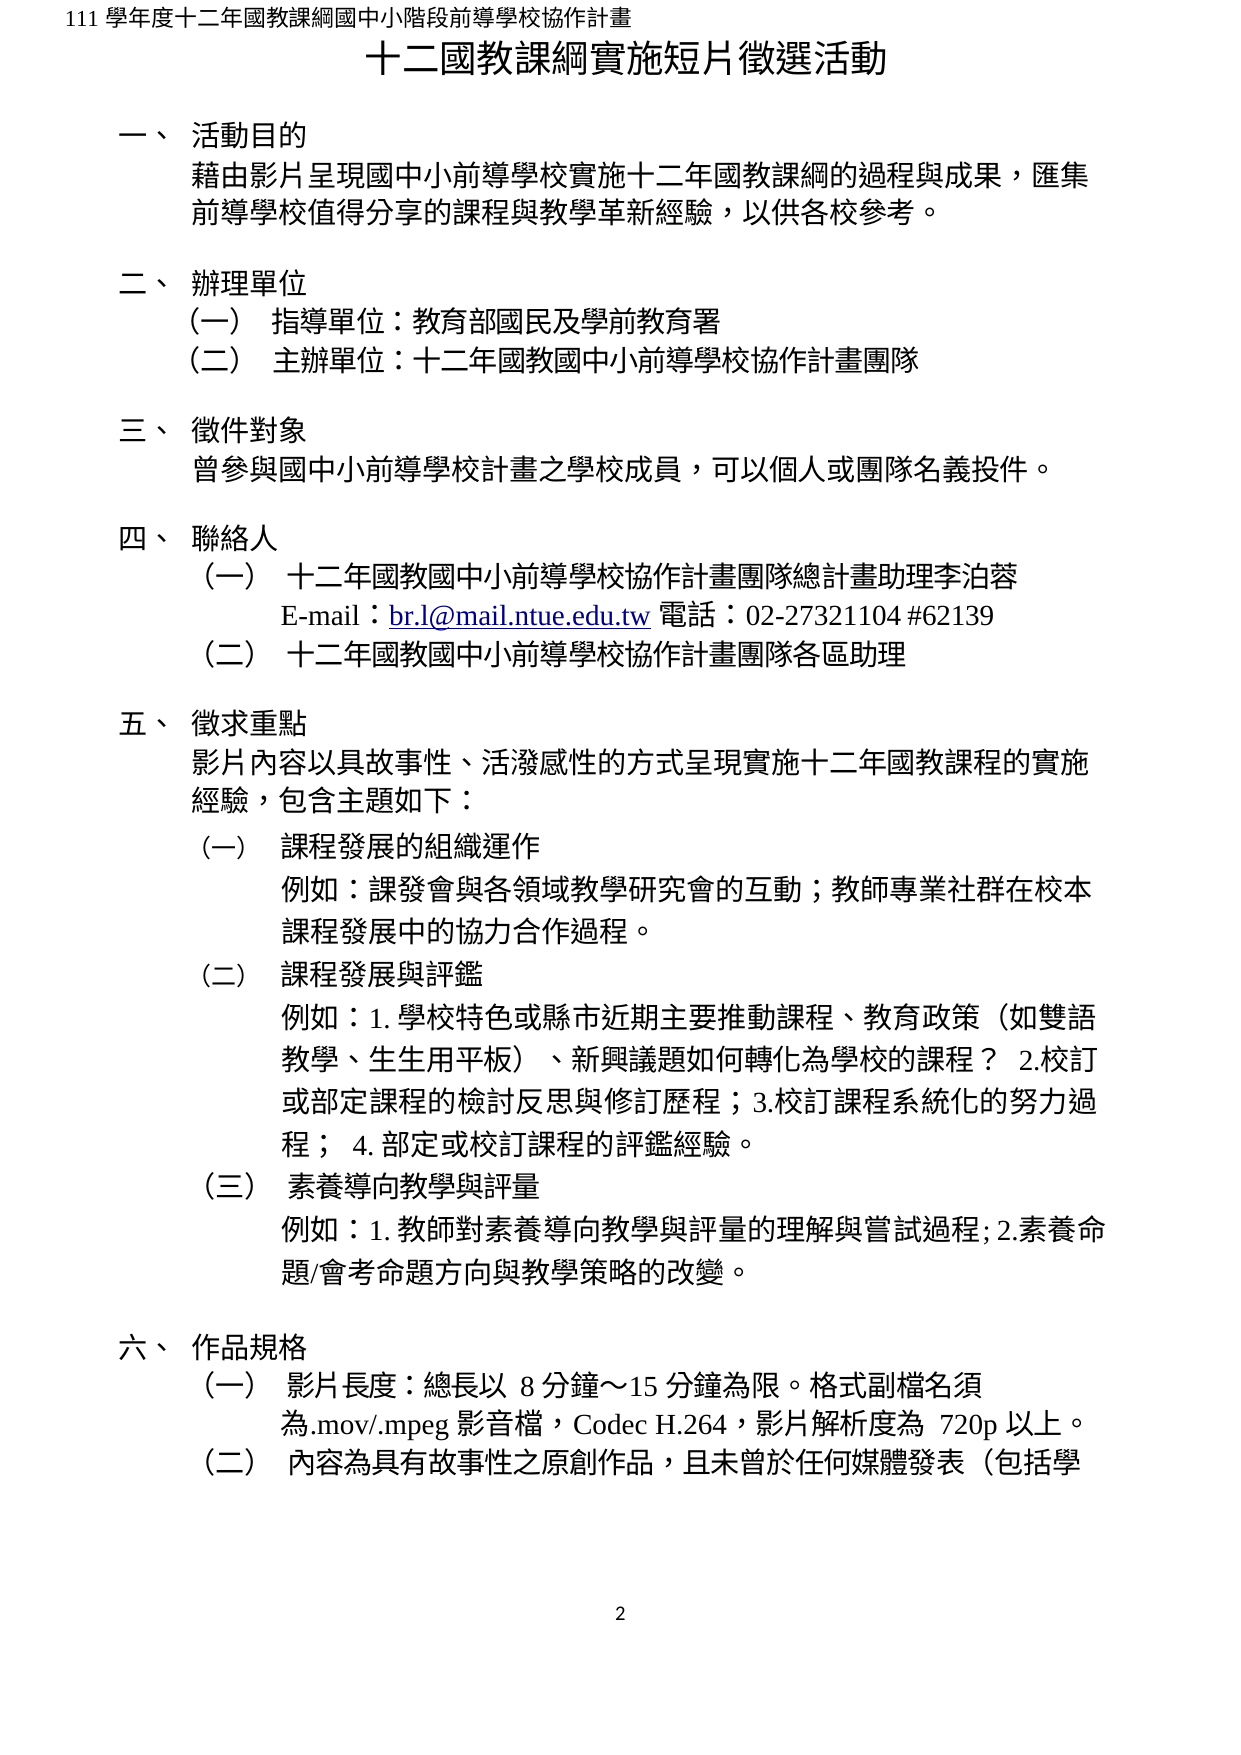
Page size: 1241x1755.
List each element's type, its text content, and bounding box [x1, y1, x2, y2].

text （二） 內容為具有故事性之原創作品，且未曾於任何媒體發表（包括學 [186, 1442, 1155, 1481]
text 例如：1. 學校特色或縣市近期主要推動課程、教育政策（如雙語教學、生生用平板）、新興議題如何轉化為學校的課程？ 2.校訂或部定課程的檢討反思與修訂歷程；3.校訂課程系統化的努力過程； 4. 部定或校訂課程的評鑑經驗。 [281, 994, 1098, 1164]
text （二） 課程發展與評鑑 [186, 951, 1155, 993]
text （三） 素養導向教學與評量 [186, 1164, 1155, 1206]
text 為.mov/.mpeg 影音檔，Codec H.264，影片解析度為 720p 以上。 [280, 1404, 1155, 1442]
text 一、 活動目的 [118, 115, 1155, 155]
text 十二國教課綱實施短片徵選活動 [192, 33, 1061, 82]
text 例如：課發會與各領域教學研究會的互動；教師專業社群在校本課程發展中的協力合作過程。 [281, 867, 1098, 951]
text （一） 課程發展的組織運作 [186, 823, 1155, 866]
text 二、 辦理單位 [118, 263, 1155, 302]
text 影片內容以具故事性、活潑感性的方式呈現實施十二年國教課程的實施經驗，包含主題如下： [192, 743, 1097, 820]
text 三、 徵件對象 [118, 409, 1155, 449]
text 五、 徵求重點 [118, 703, 1155, 742]
text （二） 十二年國教國中小前導學校協作計畫團隊各區助理 [186, 633, 1155, 673]
text （一） 影片長度：總長以 8 分鐘～15 分鐘為限。格式副檔名須 [186, 1366, 1155, 1404]
text 曾參與國中小前導學校計畫之學校成員，可以個人或團隊名義投件。 [192, 449, 1155, 488]
text 四、 聯絡人 [118, 518, 1155, 558]
text 藉由影片呈現國中小前導學校實施十二年國教課綱的過程與成果，匯集前導學校值得分享的課程與教學革新經驗，以供各校參考。 [192, 155, 1097, 232]
text 例如：1. 教師對素養導向教學與評量的理解與嘗試過程; 2.素養命題/會考命題方向與教學策略的改變。 [281, 1207, 1107, 1292]
text （一） 十二年國教國中小前導學校協作計畫團隊總計畫助理李泊蓉 [186, 558, 1155, 596]
text E-mail：br.l@mail.ntue.edu.tw 電話：02-27321104 #62139 [280, 596, 1155, 633]
text （一） 指導單位：教育部國民及學前教育署 [171, 302, 1155, 340]
text 111 學年度十二年國教課綱國中小階段前導學校協作計畫 [64, 0, 1155, 33]
text （二） 主辦單位：十二年國教國中小前導學校協作計畫團隊 [171, 340, 1155, 380]
text 六、 作品規格 [118, 1327, 1155, 1366]
